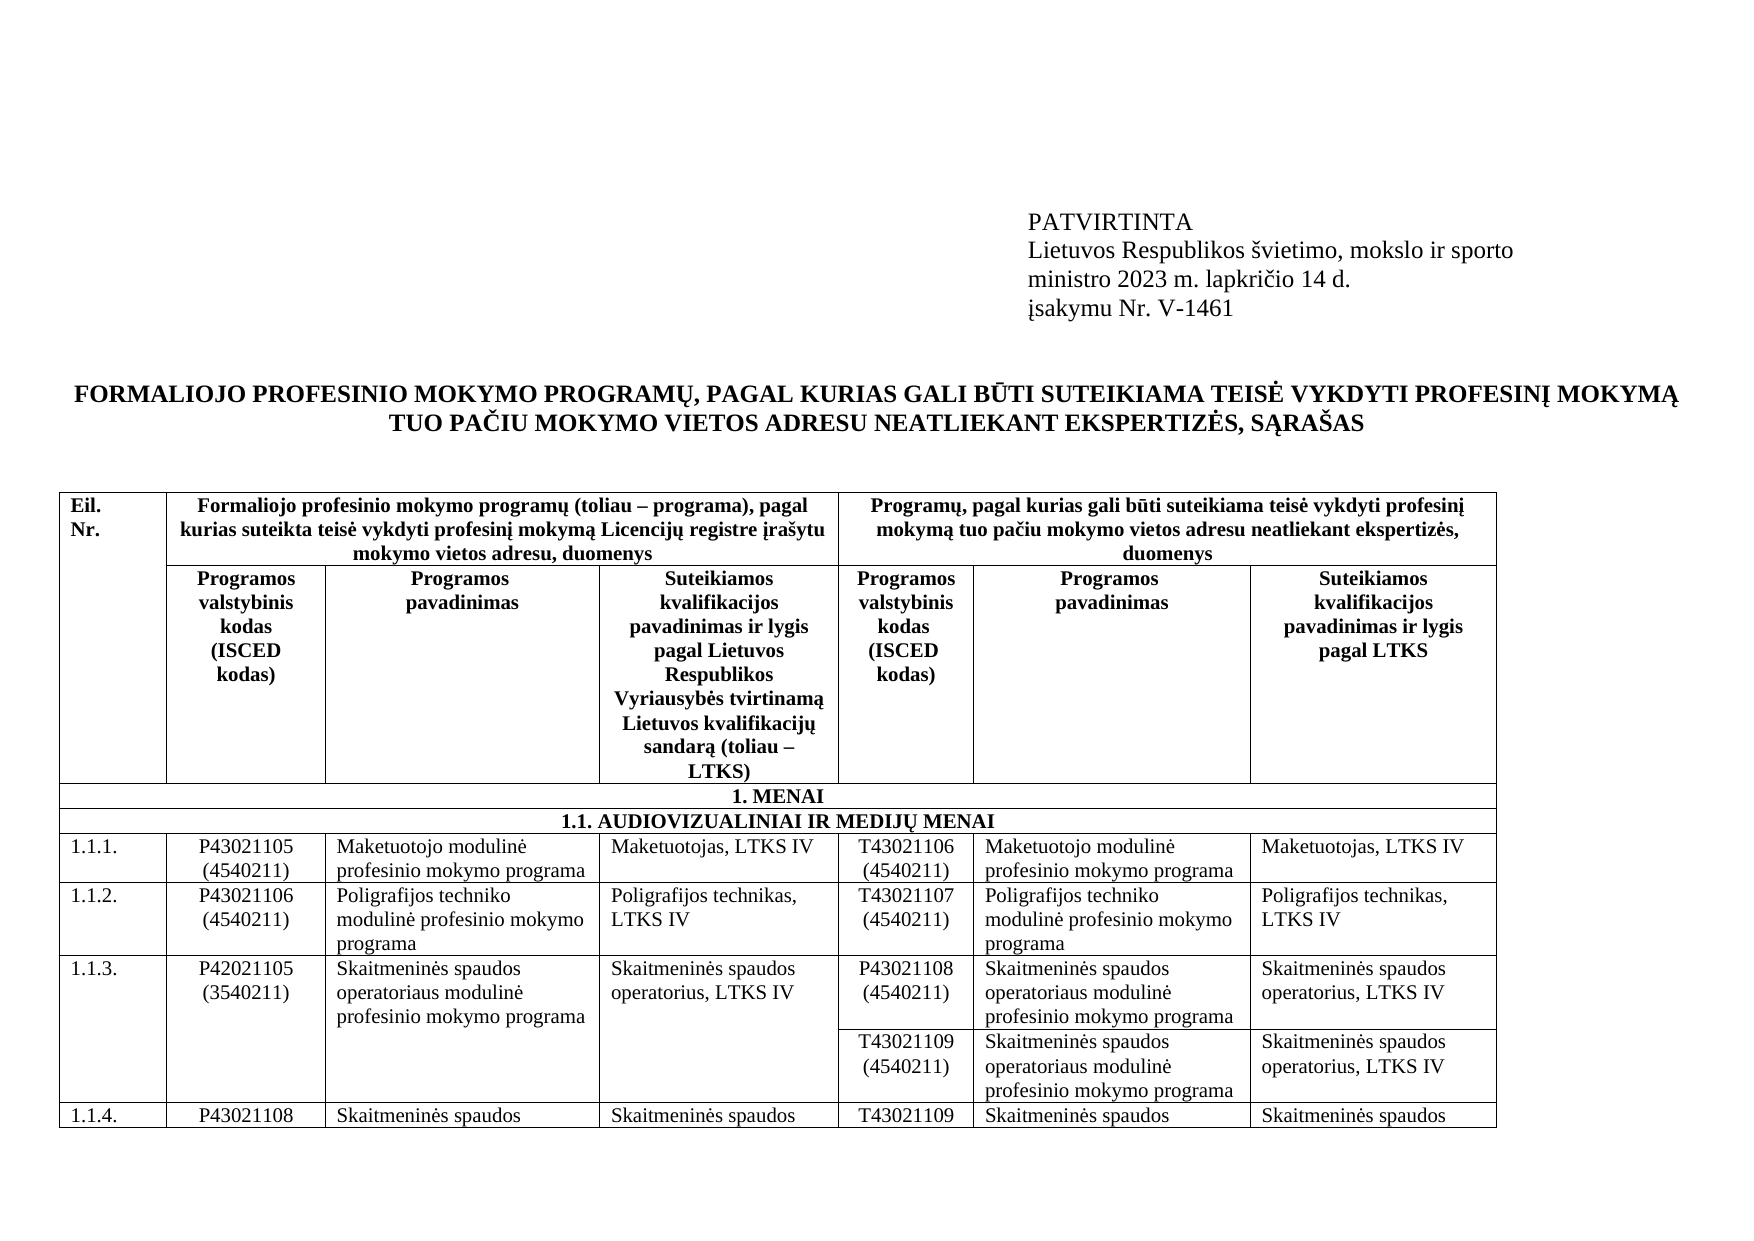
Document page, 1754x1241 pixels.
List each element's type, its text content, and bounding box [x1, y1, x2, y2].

table_header Formaliojo profesinio mokymo programų (toliau – programa), pagal kurias suteikta teisė vykdyti profesinį mokymą Licencijų registre įrašytu mokymo vietos adresu, duomenys [167, 493, 838, 565]
table_cell Skaitmeninės spaudos operatorius, LTKS IV [600, 956, 838, 1102]
table_cell T43021106 (4540211) [839, 834, 973, 882]
table_cell P42021105 (3540211) [167, 956, 325, 1102]
text ministro 2023 m. lapkričio 14 d. [59, 264, 1695, 293]
table_cell Suteikiamos kvalifikacijos pavadinimas ir lygis pagal LTKS [1251, 566, 1496, 783]
text Lietuvos Respublikos švietimo, mokslo ir sporto [59, 235, 1695, 264]
table_cell T43021109 (4540211) [839, 1030, 973, 1102]
table_cell 1. MENAI [60, 784, 1496, 808]
table_cell Maketuotojas, LTKS IV [600, 834, 838, 882]
table_header Programų, pagal kurias gali būti suteikiama teisė vykdyti profesinį mokymą tuo pačiu mokymo vietos adresu neatliekant ekspertizės, duomenys [839, 493, 1496, 565]
table_header Eil. Nr. [60, 493, 166, 783]
table_cell Skaitmeninės spaudos [974, 1103, 1250, 1127]
table_cell Poligrafijos techniko modulinė profesinio mokymo programa [974, 883, 1250, 955]
table_cell Poligrafijos technikas, LTKS IV [600, 883, 838, 955]
table_cell Programos pavadinimas [974, 566, 1250, 783]
table_cell Skaitmeninės spaudos operatoriaus modulinė profesinio mokymo programa [974, 956, 1250, 1028]
table_cell T43021107 (4540211) [839, 883, 973, 955]
table_cell Skaitmeninės spaudos operatorius, LTKS IV [1251, 956, 1496, 1028]
table_cell P43021106 (4540211) [167, 883, 325, 955]
table_cell 1.1.4. [60, 1103, 166, 1127]
table_cell Skaitmeninės spaudos [1251, 1103, 1496, 1127]
table_cell Maketuotojas, LTKS IV [1251, 834, 1496, 882]
table_cell P43021108 (4540211) [839, 956, 973, 1028]
table_cell 1.1.3. [60, 956, 166, 1102]
table_cell Skaitmeninės spaudos operatoriaus modulinė profesinio mokymo programa [974, 1030, 1250, 1102]
table_cell 1.1.2. [60, 883, 166, 955]
text PATVIRTINTA [59, 207, 1695, 235]
table_cell Poligrafijos technikas, LTKS IV [1251, 883, 1496, 955]
text įsakymu Nr. V-1461 [59, 293, 1695, 322]
table_cell Skaitmeninės spaudos [326, 1103, 599, 1127]
table_cell Maketuotojo modulinė profesinio mokymo programa [974, 834, 1250, 882]
table_cell Suteikiamos kvalifikacijos pavadinimas ir lygis pagal Lietuvos Respublikos Vyriausybės tvirtinamą Lietuvos kvalifikacijų sandarą (toliau – LTKS) [600, 566, 838, 783]
table_cell P43021108 [167, 1103, 325, 1127]
table_cell 1.1. AUDIOVIZUALINIAI IR MEDIJŲ MENAI [60, 809, 1496, 833]
table_cell Skaitmeninės spaudos [600, 1103, 838, 1127]
table_cell 1.1.1. [60, 834, 166, 882]
table_cell Poligrafijos techniko modulinė profesinio mokymo programa [326, 883, 599, 955]
table_cell Programos valstybinis kodas (ISCED kodas) [167, 566, 325, 783]
table_cell Skaitmeninės spaudos operatorius, LTKS IV [1251, 1030, 1496, 1102]
table_cell P43021105 (4540211) [167, 834, 325, 882]
table_cell Maketuotojo modulinė profesinio mokymo programa [326, 834, 599, 882]
text FORMALIOJO PROFESINIO MOKYMO PROGRAMŲ, PAGAL KURIAS GALI BŪTI SUTEIKIAMA TEISĖ VYKDYTI PROFESINĮ MOKYMĄ TUO PAČIU MOKYMO VIETOS ADRESU NEATLIEKANT EKSPERTIZĖS, SĄRAŠAS [59, 379, 1695, 437]
table_cell Programos valstybinis kodas (ISCED kodas) [839, 566, 973, 783]
table_cell Programos pavadinimas [326, 566, 599, 783]
table_cell Skaitmeninės spaudos operatoriaus modulinė profesinio mokymo programa [326, 956, 599, 1102]
table_cell T43021109 [839, 1103, 973, 1127]
